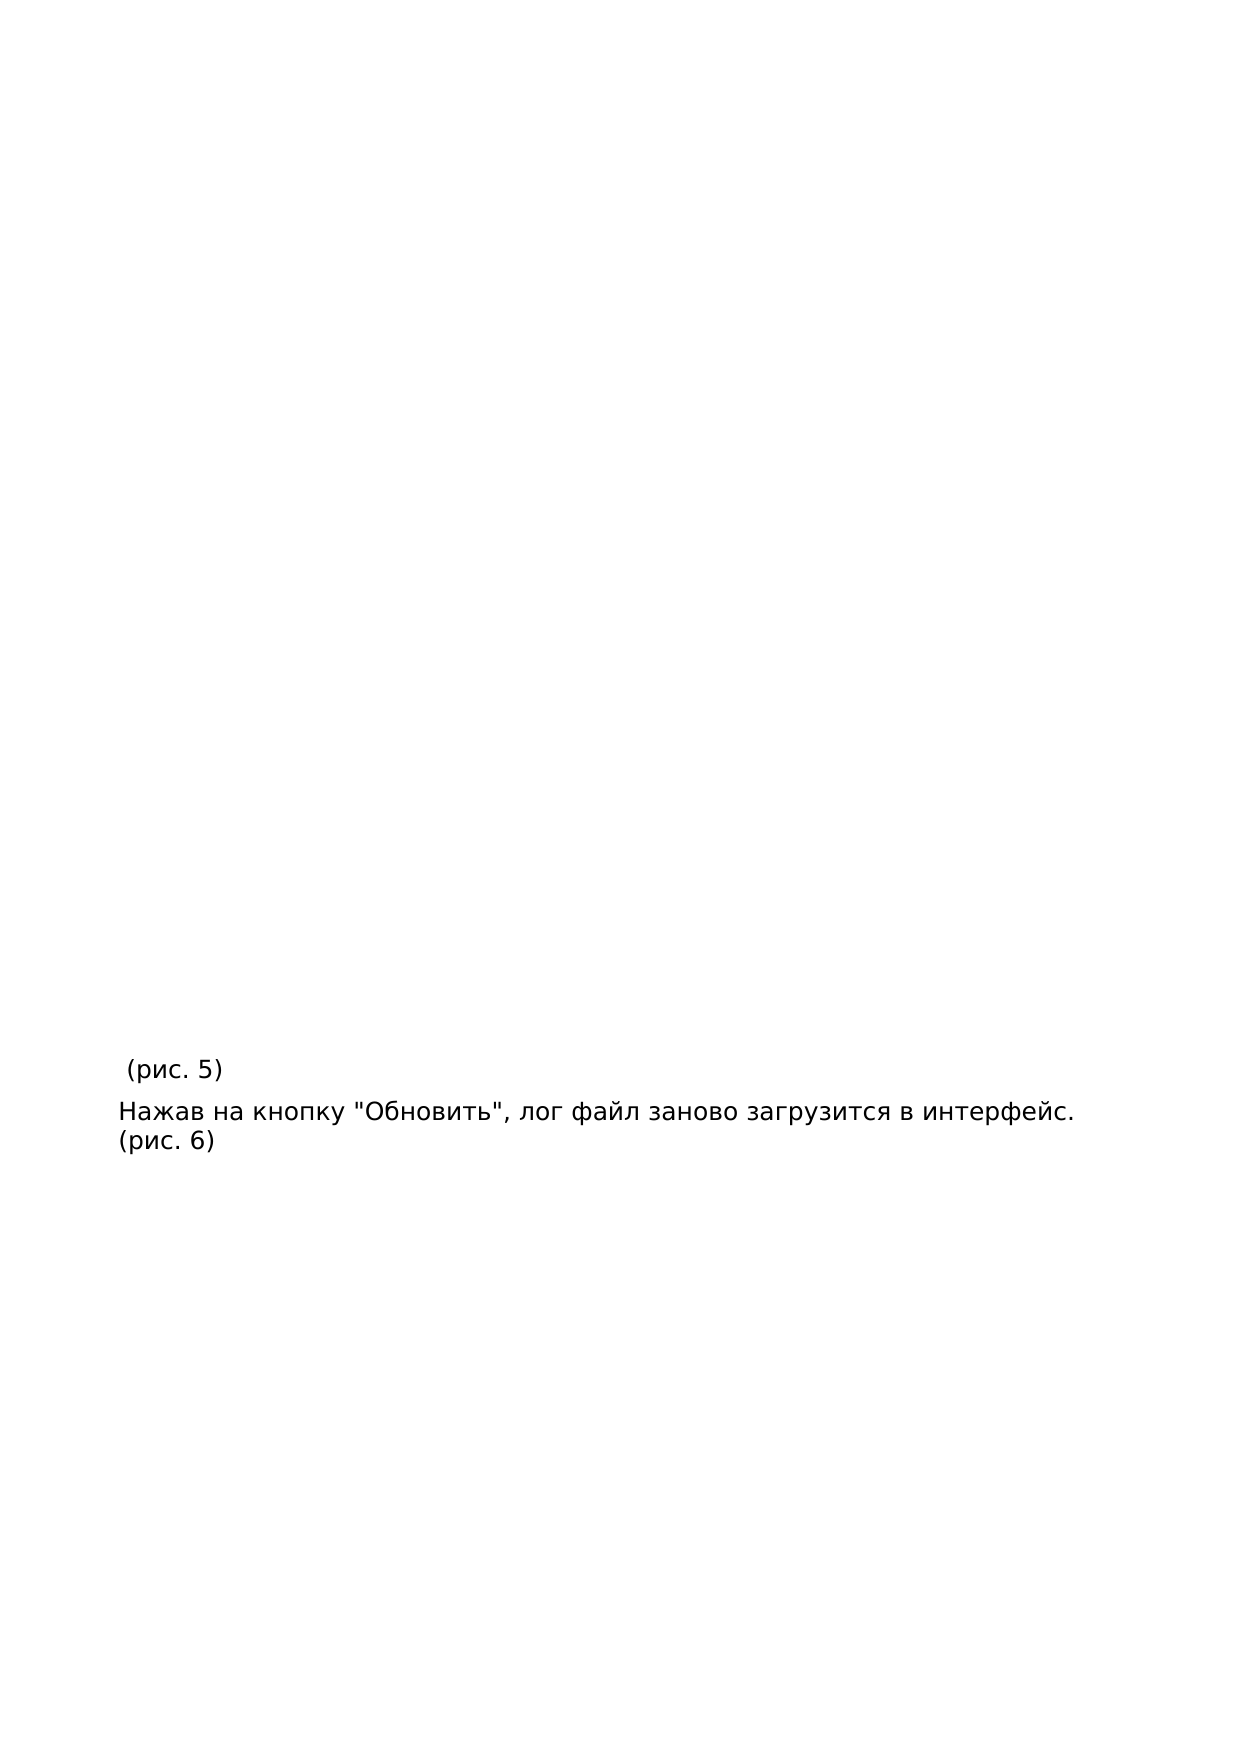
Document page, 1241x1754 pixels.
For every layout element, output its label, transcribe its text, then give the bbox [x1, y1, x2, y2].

text Нажав на кнопку "Обновить", лог файл заново загрузится в интерфейс. (рис. 6) [118, 1097, 1122, 1156]
text (рис. 5) [118, 118, 1122, 1085]
